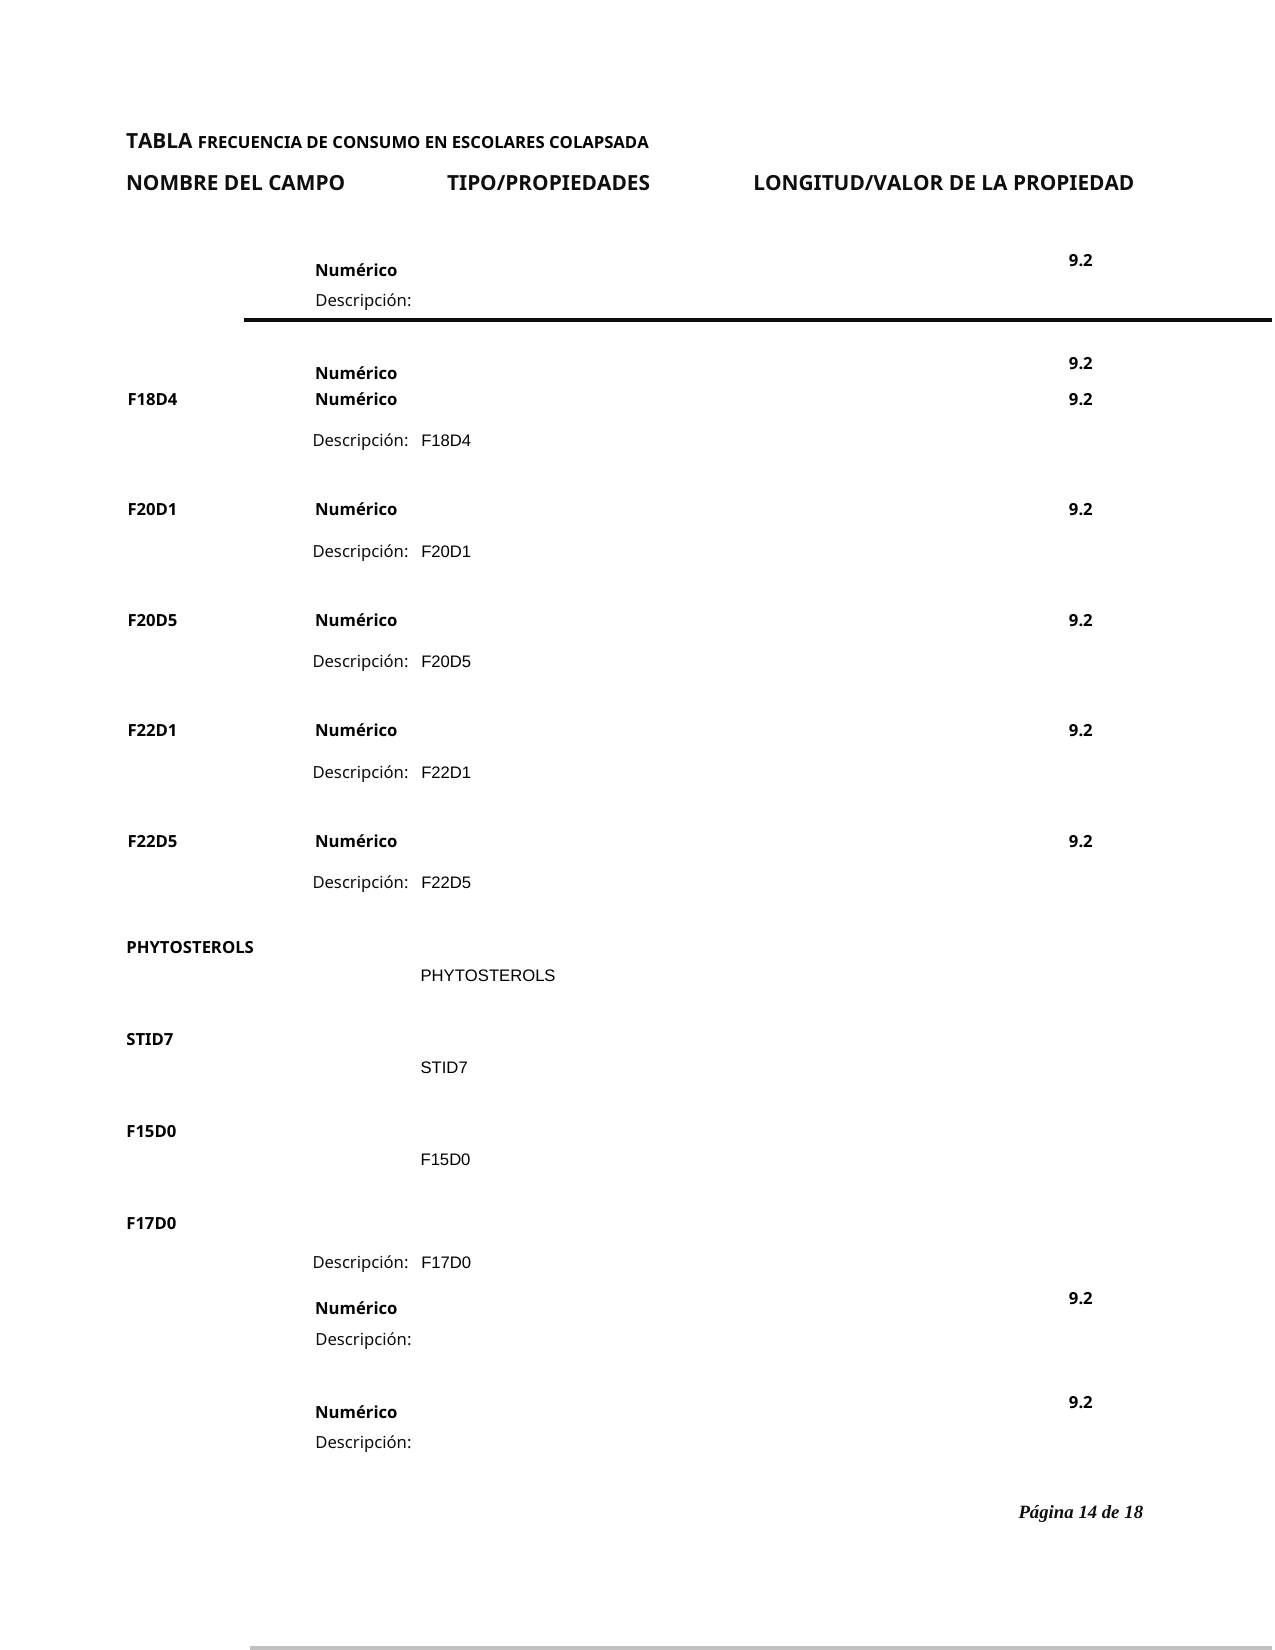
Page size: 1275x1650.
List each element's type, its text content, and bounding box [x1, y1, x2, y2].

text Descripción: F20D1 [126, 535, 1093, 563]
text F20D1 Numérico 9.2 [127, 498, 1093, 521]
text Descripción: F22D5 [126, 866, 1093, 894]
text F18D4 Numérico 9.2 [127, 387, 1093, 410]
text F22D1 Numérico 9.2 [127, 719, 1093, 742]
text STID7 [126, 1027, 1093, 1050]
text PHYTOSTEROLS [126, 935, 1093, 958]
text Descripción: F18D4 [126, 424, 1093, 452]
text Descripción: F17D0 [126, 1246, 1093, 1274]
text F22D5 Numérico 9.2 [127, 829, 1093, 852]
text F15D0 [126, 1119, 1093, 1142]
text PHYTOSTEROLS [420, 966, 1093, 985]
text Descripción: F20D5 [126, 645, 1093, 673]
text F15D0 [420, 1150, 1093, 1169]
text Descripción: F22D1 [126, 756, 1093, 784]
text F20D5 Numérico 9.2 [127, 608, 1093, 631]
text F17D0 [126, 1211, 1093, 1234]
text STID7 [420, 1058, 1093, 1077]
